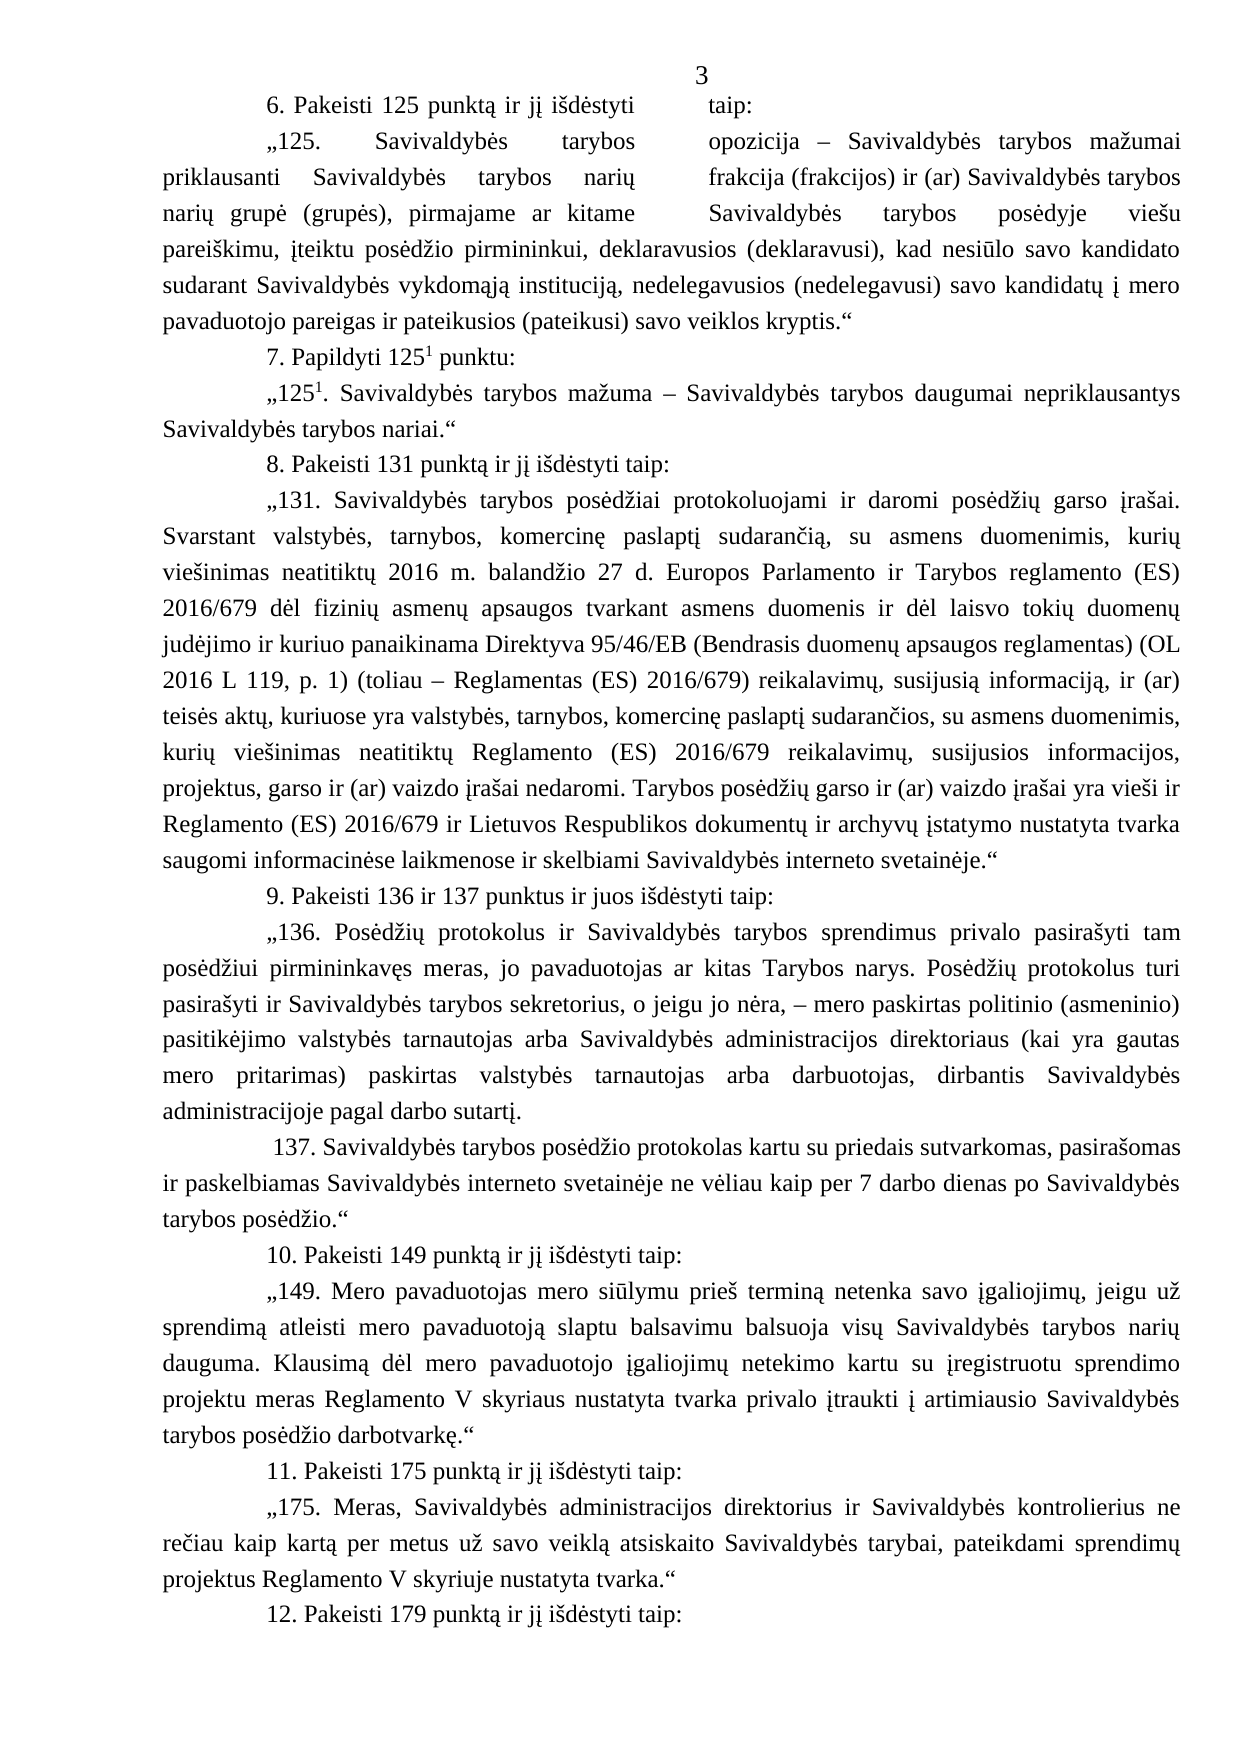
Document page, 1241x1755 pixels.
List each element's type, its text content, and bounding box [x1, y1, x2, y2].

text „125. Savivaldybės tarybos opozicija – Savivaldybės tarybos mažumai priklausanti Savivaldybės tarybos narių frakcija (frakcijos) ir (ar) Savivaldybės tarybos narių grupė (grupės), pirmajame ar kitame Savivaldybės tarybos posėdyje viešu pareiškimu, įteiktu posėdžio pirmininkui, deklaravusios (deklaravusi), kad nesiūlo savo kandidato sudarant Savivaldybės vykdomąją instituciją, nedelegavusios (nedelegavusi) savo kandidatų į mero pavaduotojo pareigas ir pateikusios (pateikusi) savo veiklos kryptis.“ [162, 126, 1181, 334]
text „175. Meras, Savivaldybės administracijos direktorius ir Savivaldybės kontrolierius ne rečiau kaip kartą per metus už savo veiklą atsiskaito Savivaldybės tarybai, pateikdami sprendimų projektus Reglamento V skyriuje nustatyta tvarka.“ [162, 1492, 1181, 1592]
text „1251. Savivaldybės tarybos mažuma – Savivaldybės tarybos daugumai nepriklausantys Savivaldybės tarybos nariai.“ [162, 378, 1181, 442]
text 11. Pakeisti 175 punktą ir jį išdėstyti taip: [162, 1456, 1181, 1484]
text 9. Pakeisti 136 ir 137 punktus ir juos išdėstyti taip: [162, 881, 1181, 909]
text „149. Mero pavaduotojas mero siūlymu prieš terminą netenka savo įgaliojimų, jeigu už sprendimą atleisti mero pavaduotoją slaptu balsavimu balsuoja visų Savivaldybės tarybos narių dauguma. Klausimą dėl mero pavaduotojo įgaliojimų netekimo kartu su įregistruotu sprendimo projektu meras Reglamento V skyriaus nustatyta tvarka privalo įtraukti į artimiausio Savivaldybės tarybos posėdžio darbotvarkę.“ [162, 1276, 1181, 1449]
text 7. Papildyti 1251 punktu: [162, 342, 1181, 371]
text 8. Pakeisti 131 punktą ir jį išdėstyti taip: [162, 449, 1181, 478]
text „136. Posėdžių protokolus ir Savivaldybės tarybos sprendimus privalo pasirašyti tam posėdžiui pirmininkavęs meras, jo pavaduotojas ar kitas Tarybos narys. Posėdžių protokolus turi pasirašyti ir Savivaldybės tarybos sekretorius, o jeigu jo nėra, – mero paskirtas politinio (asmeninio) pasitikėjimo valstybės tarnautojas arba Savivaldybės administracijos direktoriaus (kai yra gautas mero pritarimas) paskirtas valstybės tarnautojas arba darbuotojas, dirbantis Savivaldybės administracijoje pagal darbo sutartį. [162, 917, 1181, 1125]
text taip: [708, 90, 1181, 119]
text „131. Savivaldybės tarybos posėdžiai protokoluojami ir daromi posėdžių garso įrašai. Svarstant valstybės, tarnybos, komercinę paslaptį sudarančią, su asmens duomenimis, kurių viešinimas neatitiktų 2016 m. balandžio 27 d. Europos Parlamento ir Tarybos reglamento (ES) 2016/679 dėl fizinių asmenų apsaugos tvarkant asmens duomenis ir dėl laisvo tokių duomenų judėjimo ir kuriuo panaikinama Direktyva 95/46/EB (Bendrasis duomenų apsaugos reglamentas) (OL 2016 L 119, p. 1) (toliau – Reglamentas (ES) 2016/679) reikalavimų, susijusią informaciją, ir (ar) teisės aktų, kuriuose yra valstybės, tarnybos, komercinę paslaptį sudarančios, su asmens duomenimis, kurių viešinimas neatitiktų Reglamento (ES) 2016/679 reikalavimų, susijusios informacijos, projektus, garso ir (ar) vaizdo įrašai nedaromi. Tarybos posėdžių garso ir (ar) vaizdo įrašai yra vieši ir Reglamento (ES) 2016/679 ir Lietuvos Respublikos dokumentų ir archyvų įstatymo nustatyta tvarka saugomi informacinėse laikmenose ir skelbiami Savivaldybės interneto svetainėje.“ [162, 486, 1181, 874]
text 6. Pakeisti 125 punktą ir jį išdėstyti [162, 90, 636, 119]
text 137. Savivaldybės tarybos posėdžio protokolas kartu su priedais sutvarkomas, pasirašomas ir paskelbiamas Savivaldybės interneto svetainėje ne vėliau kaip per 7 darbo dienas po Savivaldybės tarybos posėdžio.“ [162, 1132, 1181, 1233]
text 10. Pakeisti 149 punktą ir jį išdėstyti taip: [162, 1240, 1181, 1269]
text 12. Pakeisti 179 punktą ir jį išdėstyti taip: [162, 1599, 1181, 1628]
